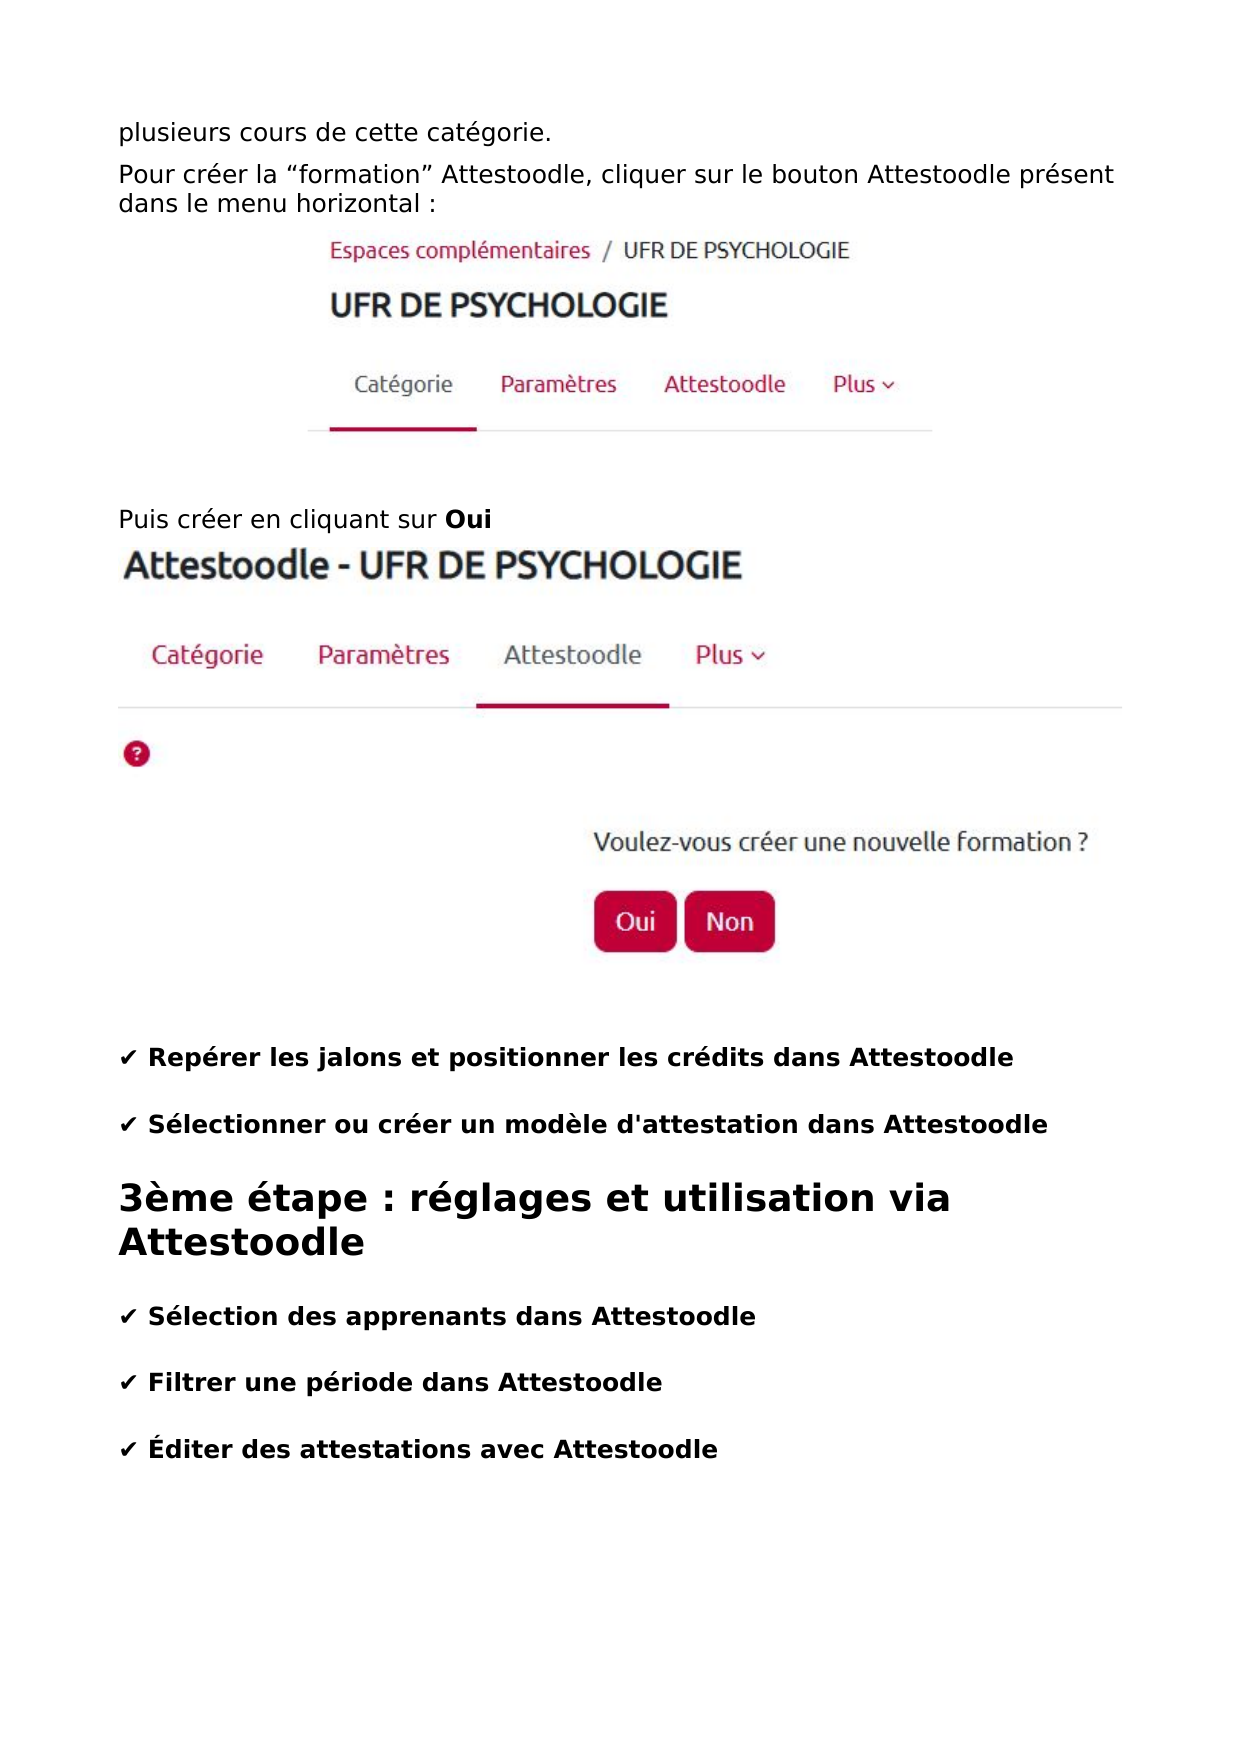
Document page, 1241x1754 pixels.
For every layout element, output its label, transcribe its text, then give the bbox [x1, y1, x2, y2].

subtitle ✔ Éditer des attestations avec Attestoodle [118, 1435, 1122, 1464]
subtitle ✔ Filtrer une période dans Attestoodle [118, 1368, 1122, 1398]
text plusieurs cours de cette catégorie. [118, 118, 1122, 147]
picture [118, 547, 1123, 977]
subtitle ✔ Repérer les jalons et positionner les crédits dans Attestoodle [118, 1044, 1122, 1073]
subtitle 3ème étape : réglages et utilisation via Attestoodle [118, 1177, 1122, 1264]
subtitle ✔ Sélection des apprenants dans Attestoodle [118, 1302, 1122, 1331]
text Pour créer la “formation” Attestoodle, cliquer sur le bouton Attestoodle présent dans le menu horizontal : [118, 160, 1122, 218]
picture [307, 230, 933, 464]
subtitle ✔ Sélectionner ou créer un modèle d'attestation dans Attestoodle [118, 1110, 1122, 1139]
text Puis créer en cliquant sur Oui [118, 505, 1122, 534]
